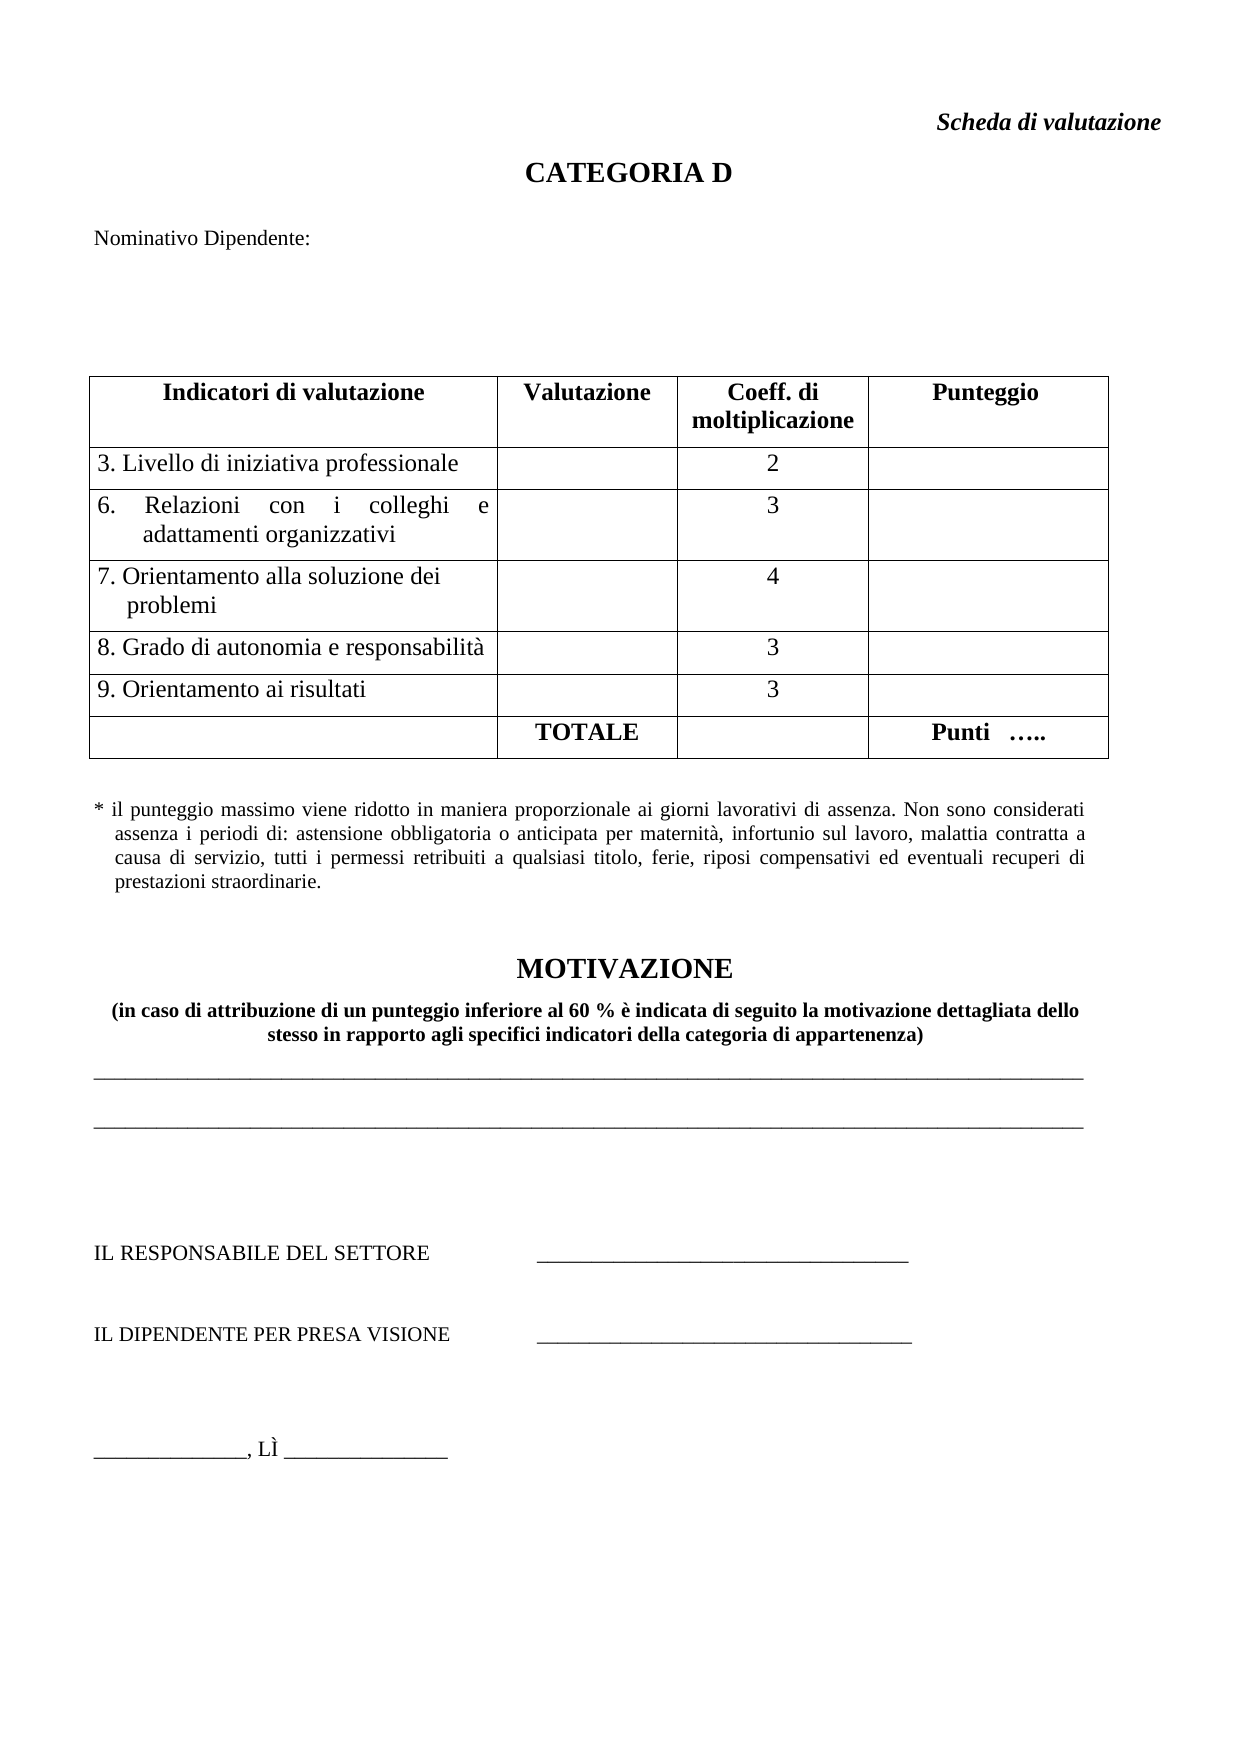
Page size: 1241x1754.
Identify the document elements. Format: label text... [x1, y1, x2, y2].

table_cell 3 [678, 490, 868, 560]
table_cell [869, 561, 1108, 631]
table_cell [869, 675, 1108, 716]
table_cell [498, 675, 677, 716]
table_cell TOTALE [498, 717, 677, 758]
table_cell [90, 717, 497, 758]
table_cell 3 [678, 675, 868, 716]
text Il Responsabile del SETTORE __________________________________ [94, 1240, 1164, 1265]
table_cell [678, 717, 868, 758]
table_cell 6. Relazioni con i colleghi e adattamenti organizzativi [90, 490, 497, 560]
text MOTIVAZIONE [94, 952, 1164, 985]
table_cell [869, 490, 1108, 560]
text _______________________________________________________________________________________________ [94, 1107, 1164, 1131]
table_cell [498, 561, 677, 631]
text Scheda di valutazione [94, 107, 1164, 136]
table_cell 8. Grado di autonomia e responsabilità [90, 632, 497, 673]
table_header Coeff. di moltiplicazione [678, 377, 868, 447]
text IL DIPENDENTE PER PRESA VISIONE ____________________________________ [94, 1322, 1164, 1346]
text CATEGORIA D [94, 155, 1164, 188]
table_cell [498, 448, 677, 489]
table_cell [869, 448, 1108, 489]
text ______________, lì _______________ [94, 1436, 1164, 1461]
text (in caso di attribuzione di un punteggio inferiore al 60 % è indicata di seguito la motivazione dettagliata dello stesso in rapporto agli specifici indicatori della categoria di appartenenza) [94, 998, 1098, 1046]
table_cell [498, 490, 677, 560]
text Nominativo Dipendente: [94, 225, 1164, 250]
table_cell 4 [678, 561, 868, 631]
table_cell 3 [678, 632, 868, 673]
table_cell [498, 632, 677, 673]
text _______________________________________________________________________________________________ [94, 1058, 1164, 1082]
table_cell 2 [678, 448, 868, 489]
text * il punteggio massimo viene ridotto in maniera proporzionale ai giorni lavorativi di assenza. Non sono considerati assenza i periodi di: astensione obbligatoria o anticipata per maternità, infortunio sul lavoro, malattia contratta a causa di servizio, tutti i permessi retribuiti a qualsiasi titolo, ferie, riposi compensativi ed eventuali recuperi di prestazioni straordinarie. [94, 797, 1087, 893]
table_header Indicatori di valutazione [90, 377, 497, 447]
table_header Valutazione [498, 377, 677, 447]
table_header Punteggio [869, 377, 1108, 447]
table_cell [869, 632, 1108, 673]
table_cell 7. Orientamento alla soluzione dei problemi [90, 561, 497, 631]
table_cell Punti ….. [869, 717, 1108, 758]
table_cell 3. Livello di iniziativa professionale [90, 448, 497, 489]
table_cell 9. Orientamento ai risultati [90, 675, 497, 716]
